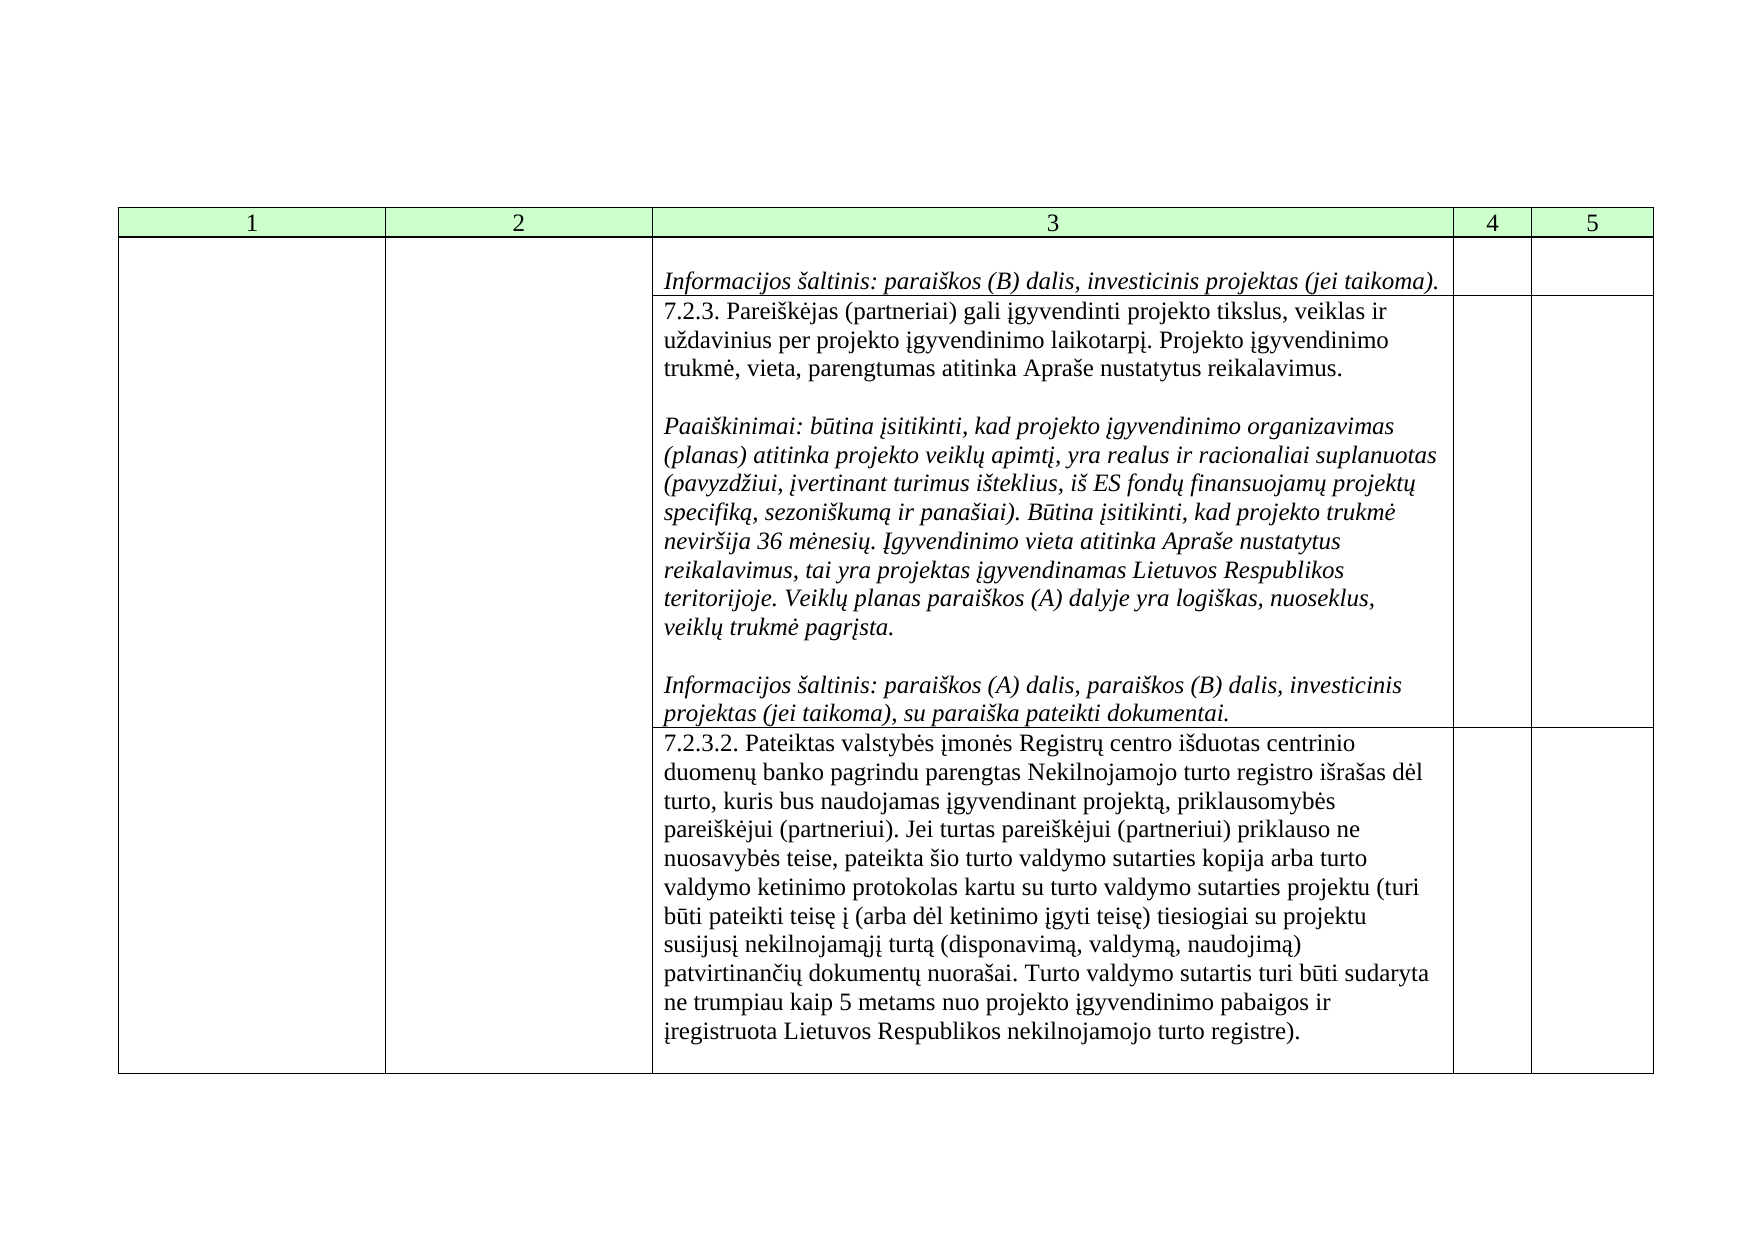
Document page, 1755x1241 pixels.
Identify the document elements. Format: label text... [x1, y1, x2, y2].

table_cell [119, 238, 385, 1073]
table_cell [1454, 238, 1531, 295]
table_header 5 [1532, 208, 1653, 236]
table_cell [1532, 296, 1653, 727]
table_header 1 [119, 208, 385, 236]
table_cell [1454, 296, 1531, 727]
table_cell [1532, 728, 1653, 1073]
table_cell [1454, 728, 1531, 1073]
table_cell [1532, 238, 1653, 295]
table_cell [386, 238, 652, 1073]
table_header 4 [1454, 208, 1531, 236]
table_cell Informacijos šaltinis: paraiškos (B) dalis, investicinis projektas (jei taikoma). [653, 238, 1453, 295]
table_header 3 [653, 208, 1453, 236]
table_cell 7.2.3.2. Pateiktas valstybės įmonės Registrų centro išduotas centrinio duomenų banko pagrindu parengtas Nekilnojamojo turto registro išrašas dėl turto, kuris bus naudojamas įgyvendinant projektą, priklausomybės pareiškėjui (partneriui). Jei turtas pareiškėjui (partneriui) priklauso ne nuosavybės teise, pateikta šio turto valdymo sutarties kopija arba turto valdymo ketinimo protokolas kartu su turto valdymo sutarties projektu (turi būti pateikti teisę į (arba dėl ketinimo įgyti teisę) tiesiogiai su projektu susijusį nekilnojamąjį turtą (disponavimą, valdymą, naudojimą) patvirtinančių dokumentų nuorašai. Turto valdymo sutartis turi būti sudaryta ne trumpiau kaip 5 metams nuo projekto įgyvendinimo pabaigos ir įregistruota Lietuvos Respublikos nekilnojamojo turto registre). [653, 728, 1453, 1073]
table_cell 7.2.3. Pareiškėjas (partneriai) gali įgyvendinti projekto tikslus, veiklas ir uždavinius per projekto įgyvendinimo laikotarpį. Projekto įgyvendinimo trukmė, vieta, parengtumas atitinka Apraše nustatytus reikalavimus. Paaiškinimai: būtina įsitikinti, kad projekto įgyvendinimo organizavimas (planas) atitinka projekto veiklų apimtį, yra realus ir racionaliai suplanuotas (pavyzdžiui, įvertinant turimus išteklius, iš ES fondų finansuojamų projektų specifiką, sezoniškumą ir panašiai). Būtina įsitikinti, kad projekto trukmė neviršija 36 mėnesių. Įgyvendinimo vieta atitinka Apraše nustatytus reikalavimus, tai yra projektas įgyvendinamas Lietuvos Respublikos teritorijoje. Veiklų planas paraiškos (A) dalyje yra logiškas, nuoseklus, veiklų trukmė pagrįsta. Informacijos šaltinis: paraiškos (A) dalis, paraiškos (B) dalis, investicinis projektas (jei taikoma), su paraiška pateikti dokumentai. [653, 296, 1453, 727]
table_header 2 [386, 208, 652, 236]
